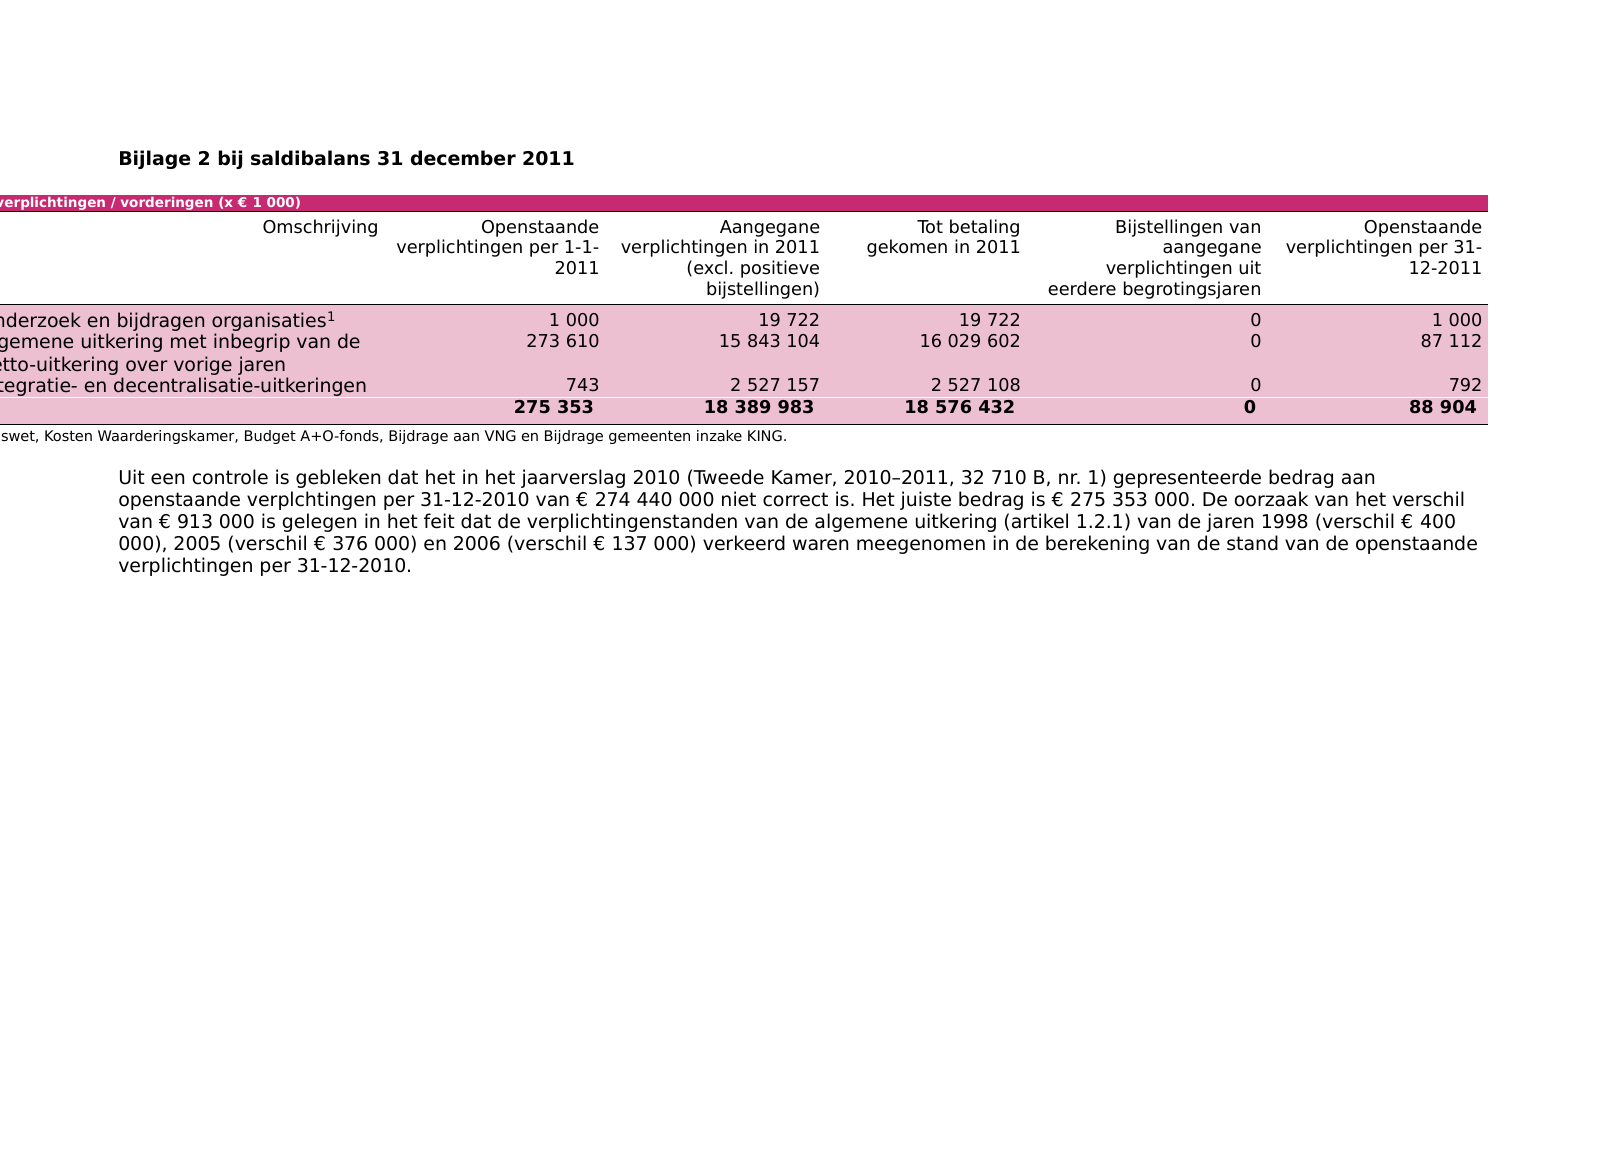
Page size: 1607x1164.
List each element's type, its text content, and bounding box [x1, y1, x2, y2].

table_cell 16 029 602 [826, 331, 1027, 375]
table_cell 15 843 104 [605, 331, 826, 375]
table_cell Algemene uitkering met inbegrip van de netto-uitkering over vorige jaren [0, 331, 384, 375]
table_cell 275 353 [385, 398, 605, 424]
subtitle Bijlage 2 bij saldibalans 31 december 2011 [118, 148, 1488, 170]
table_cell 87 112 [1267, 331, 1488, 375]
table_cell 743 [385, 375, 605, 397]
table_cell 273 610 [385, 331, 605, 375]
table_cell 1 Kosten Financiële-verhoudingswet, Kosten Waarderingskamer, Budget A+O-fonds, Bijdrage aan VNG en Bijdrage gemeenten inzake KING. [0, 425, 1488, 445]
table_cell 0 [1027, 305, 1267, 331]
table_cell 19 722 [605, 305, 826, 331]
table_cell 2 527 157 [605, 375, 826, 397]
table_cell 2 527 108 [826, 375, 1027, 397]
table_cell 88 904 [1267, 398, 1488, 424]
table_header Verloop van de openstaande verplichtingen / vorderingen (x € 1 000) [0, 195, 1488, 211]
table_cell Openstaande verplichtingen per 31-12-2011 [1267, 212, 1488, 304]
table_cell 1 000 [1267, 305, 1488, 331]
table_cell 19 722 [826, 305, 1027, 331]
table_cell 0 [1027, 398, 1267, 424]
table_cell Omschrijving [0, 212, 384, 304]
text Uit een controle is gebleken dat het in het jaarverslag 2010 (Tweede Kamer, 2010–2011, 32 710 B, nr. 1) gepresenteerde bedrag aan openstaande verplchtingen per 31-12-2010 van € 274 440 000 niet correct is. Het juiste bedrag is € 275 353 000. De oorzaak van het verschil van € 913 000 is gelegen in het feit dat de verplichtingenstanden van de algemene uitkering (artikel 1.2.1) van de jaren 1998 (verschil € 400 000), 2005 (verschil € 376 000) en 2006 (verschil € 137 000) verkeerd waren meegenomen in de berekening van de stand van de openstaande verplichtingen per 31-12-2010. [118, 467, 1488, 577]
table_cell 1 000 [385, 305, 605, 331]
table_cell Openstaande verplichtingen per 1-1-2011 [385, 212, 605, 304]
table_cell 792 [1267, 375, 1488, 397]
table_cell [0, 398, 384, 424]
table_cell Integratie- en decentralisatie-uitkeringen [0, 375, 384, 397]
table_cell Onderzoek en bijdragen organisaties1 [0, 305, 384, 331]
table_cell 0 [1027, 331, 1267, 375]
table_cell Aangegane verplichtingen in 2011 (excl. positieve bijstellingen) [605, 212, 826, 304]
table_cell 18 389 983 [605, 398, 826, 424]
table_cell 18 576 432 [826, 398, 1027, 424]
table_cell Tot betaling gekomen in 2011 [826, 212, 1027, 304]
table_cell Bijstellingen van aangegane verplichtingen uit eerdere begrotingsjaren [1027, 212, 1267, 304]
table_cell 0 [1027, 375, 1267, 397]
